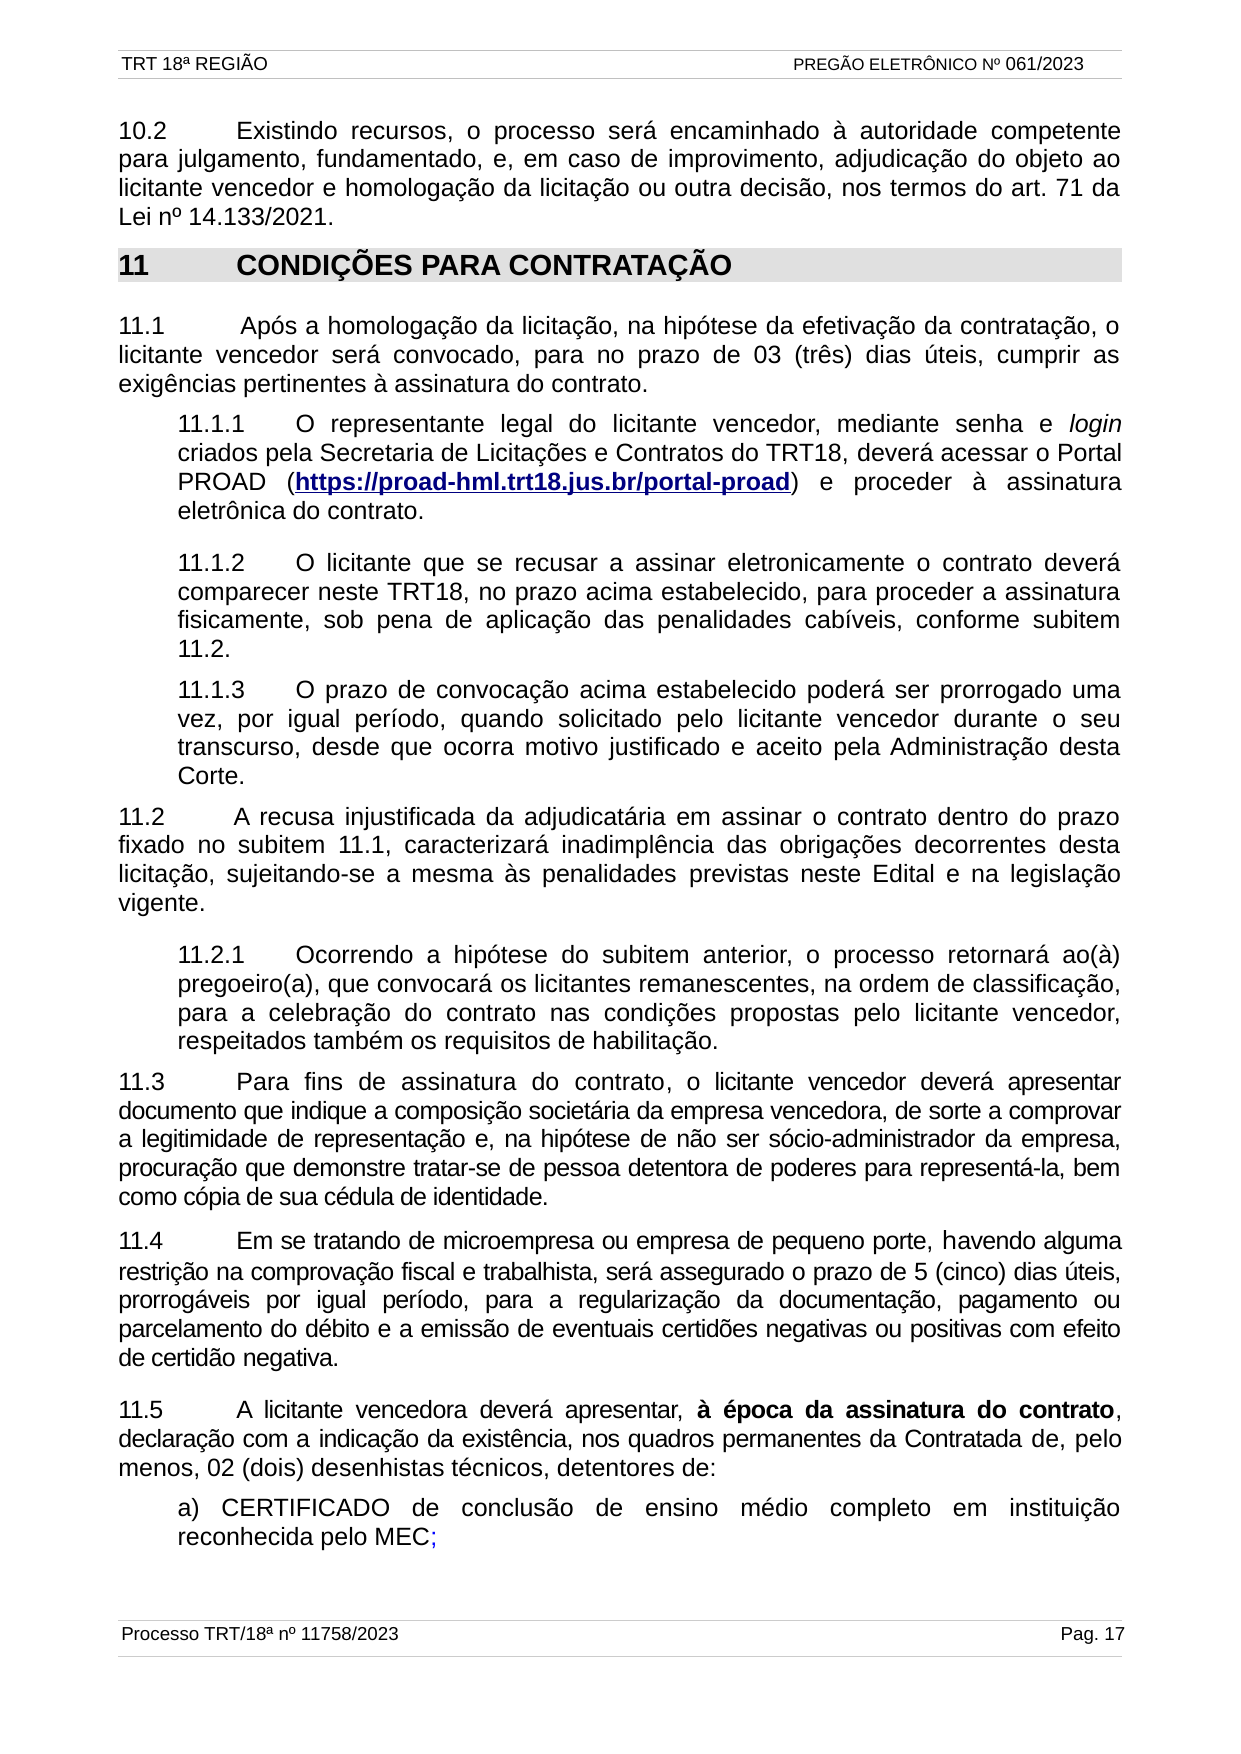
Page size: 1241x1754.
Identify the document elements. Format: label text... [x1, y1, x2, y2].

text 11.4 Em se tratando de microempresa ou empresa de pequeno porte, havendo alguma restrição na comprovação fiscal e trabalhista, será assegurado o prazo de 5 (cinco) dias úteis, prorrogáveis por igual período, para a regularização da documentação, pagamento ou parcelamento do débito e a emissão de eventuais certidões negativas ou positivas com efeito de certidão negativa. [118, 1222, 1122, 1371]
text 10.2 Existindo recursos, o processo será encaminhado à autoridade competente para julgamento, fundamentado, e, em caso de improvimento, adjudicação do objeto ao licitante vencedor e homologação da licitação ou outra decisão, nos termos do art. 71 da Lei nº 14.133/2021. [118, 116, 1122, 231]
text 11.1.3 O prazo de convocação acima estabelecido poderá ser prorrogado uma vez, por igual período, quando solicitado pelo licitante vencedor durante o seu transcurso, desde que ocorra motivo justificado e aceito pela Administração desta Corte. [177, 675, 1122, 790]
text 11.1.1 O representante legal do licitante vencedor, mediante senha e login criados pela Secretaria de Licitações e Contratos do TRT18, deverá acessar o Portal PROAD (https://proad-hml.trt18.jus.br/portal-proad) e proceder à assinatura eletrônica do contrato. [177, 409, 1122, 524]
text a) CERTIFICADO de conclusão de ensino médio completo em instituição reconhecida pelo MEC; [177, 1493, 1122, 1551]
text 11 CONDIÇÕES PARA CONTRATAÇÃO [118, 248, 1122, 282]
text 11.3 Para fins de assinatura do contrato, o licitante vencedor deverá apresentar documento que indique a composição societária da empresa vencedora, de sorte a comprovar a legitimidade de representação e, na hipótese de não ser sócio-administrador da empresa, procuração que demonstre tratar-se de pessoa detentora de poderes para representá-la, bem como cópia de sua cédula de identidade. [118, 1067, 1122, 1211]
text 11.1 Após a homologação da licitação, na hipótese da efetivação da contratação, o licitante vencedor será convocado, para no prazo de 03 (três) dias úteis, cumprir as exigências pertinentes à assinatura do contrato. [118, 311, 1122, 398]
text 11.1.2 O licitante que se recusar a assinar eletronicamente o contrato deverá comparecer neste TRT18, no prazo acima estabelecido, para proceder a assinatura fisicamente, sob pena de aplicação das penalidades cabíveis, conforme subitem 11.2. [177, 548, 1122, 663]
text 11.5 A licitante vencedora deverá apresentar, à época da assinatura do contrato, declaração com a indicação da existência, nos quadros permanentes da Contratada de, pelo menos, 02 (dois) desenhistas técnicos, detentores de: [118, 1395, 1122, 1481]
text 11.2.1 Ocorrendo a hipótese do subitem anterior, o processo retornará ao(à) pregoeiro(a), que convocará os licitantes remanescentes, na ordem de classificação, para a celebração do contrato nas condições propostas pelo licitante vencedor, respeitados também os requisitos de habilitação. [177, 940, 1122, 1055]
text 11.2 A recusa injustificada da adjudicatária em assinar o contrato dentro do prazo fixado no subitem 11.1, caracterizará inadimplência das obrigações decorrentes desta licitação, sujeitando-se a mesma às penalidades previstas neste Edital e na legislação vigente. [118, 802, 1122, 917]
